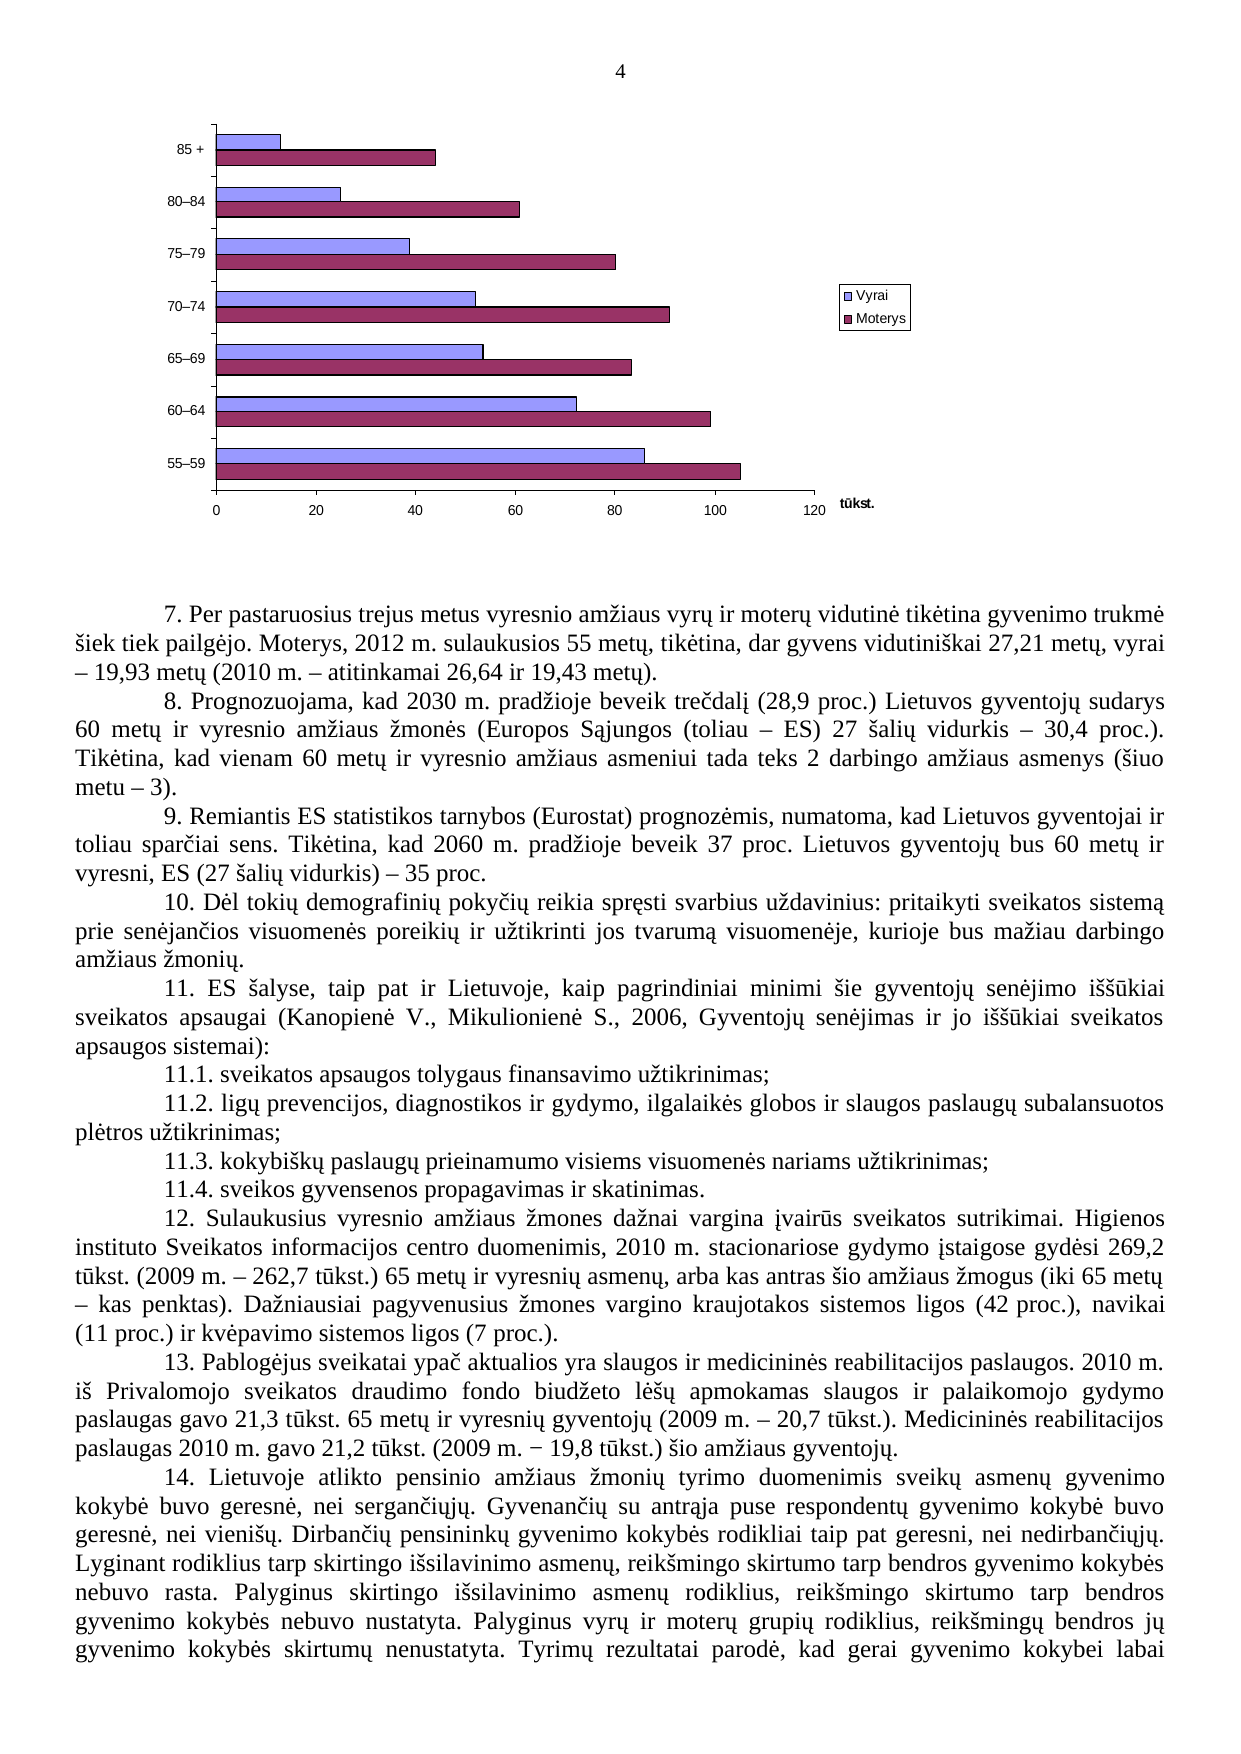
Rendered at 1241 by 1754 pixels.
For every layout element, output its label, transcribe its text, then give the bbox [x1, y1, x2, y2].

text 14. Lietuvoje atlikto pensinio amžiaus žmonių tyrimo duomenimis sveikų asmenų gyvenimo kokybė buvo geresnė, nei sergančiųjų. Gyvenančių su antrąja puse respondentų gyvenimo kokybė buvo geresnė, nei vienišų. Dirbančių pensininkų gyvenimo kokybės rodikliai taip pat geresni, nei nedirbančiųjų. Lyginant rodiklius tarp skirtingo išsilavinimo asmenų, reikšmingo skirtumo tarp bendros gyvenimo kokybės nebuvo rasta. Palyginus skirtingo išsilavinimo asmenų rodiklius, reikšmingo skirtumo tarp bendros gyvenimo kokybės nebuvo nustatyta. Palyginus vyrų ir moterų grupių rodiklius, reikšmingų bendros jų gyvenimo kokybės skirtumų nenustatyta. Tyrimų rezultatai parodė, kad gerai gyvenimo kokybei labai [75, 1462, 1166, 1663]
text 7. Per pastaruosius trejus metus vyresnio amžiaus vyrų ir moterų vidutinė tikėtina gyvenimo trukmė šiek tiek pailgėjo. Moterys, 2012 m. sulaukusios 55 metų, tikėtina, dar gyvens vidutiniškai 27,21 metų, vyrai – 19,93 metų (2010 m. – atitinkamai 26,64 ir 19,43 metų). [75, 599, 1166, 686]
text 11.3. kokybiškų paslaugų prieinamumo visiems visuomenės nariams užtikrinimas; [75, 1146, 1166, 1174]
text 11.1. sveikatos apsaugos tolygaus finansavimo užtikrinimas; [75, 1059, 1166, 1088]
text 11.4. sveikos gyvensenos propagavimas ir skatinimas. [75, 1174, 1166, 1203]
text 12. Sulaukusius vyresnio amžiaus žmones dažnai vargina įvairūs sveikatos sutrikimai. Higienos instituto Sveikatos informacijos centro duomenimis, 2010 m. stacionariose gydymo įstaigose gydėsi 269,2 tūkst. (2009 m. – 262,7 tūkst.) 65 metų ir vyresnių asmenų, arba kas antras šio amžiaus žmogus (iki 65 metų – kas penktas). Dažniausiai pagyvenusius žmones vargino kraujotakos sistemos ligos (42 proc.), navikai (11 proc.) ir kvėpavimo sistemos ligos (7 proc.). [75, 1203, 1166, 1347]
text 8. Prognozuojama, kad 2030 m. pradžioje beveik trečdalį (28,9 proc.) Lietuvos gyventojų sudarys 60 metų ir vyresnio amžiaus žmonės (Europos Sąjungos (toliau – ES) 27 šalių vidurkis – 30,4 proc.). Tikėtina, kad vienam 60 metų ir vyresnio amžiaus asmeniui tada teks 2 darbingo amžiaus asmenys (šiuo metu – 3). [75, 686, 1166, 801]
text 10. Dėl tokių demografinių pokyčių reikia spręsti svarbius uždavinius: pritaikyti sveikatos sistemą prie senėjančios visuomenės poreikių ir užtikrinti jos tvarumą visuomenėje, kurioje bus mažiau darbingo amžiaus žmonių. [75, 887, 1166, 973]
text 9. Remiantis ES statistikos tarnybos (Eurostat) prognozėmis, numatoma, kad Lietuvos gyventojai ir toliau sparčiai sens. Tikėtina, kad 2060 m. pradžioje beveik 37 proc. Lietuvos gyventojų bus 60 metų ir vyresni, ES (27 šalių vidurkis) – 35 proc. [75, 801, 1166, 887]
text 11.2. ligų prevencijos, diagnostikos ir gydymo, ilgalaikės globos ir slaugos paslaugų subalansuotos plėtros užtikrinimas; [75, 1088, 1166, 1146]
text 11. ES šalyse, taip pat ir Lietuvoje, kaip pagrindiniai minimi šie gyventojų senėjimo iššūkiai sveikatos apsaugai (Kanopienė V., Mikulionienė S., 2006, Gyventojų senėjimas ir jo iššūkiai sveikatos apsaugos sistemai): [75, 973, 1166, 1059]
text 13. Pablogėjus sveikatai ypač aktualios yra slaugos ir medicininės reabilitacijos paslaugos. 2010 m. iš Privalomojo sveikatos draudimo fondo biudžeto lėšų apmokamas slaugos ir palaikomojo gydymo paslaugas gavo 21,3 tūkst. 65 metų ir vyresnių gyventojų (2009 m. – 20,7 tūkst.). Medicininės reabilitacijos paslaugas 2010 m. gavo 21,2 tūkst. (2009 m. − 19,8 tūkst.) šio amžiaus gyventojų. [75, 1347, 1166, 1462]
